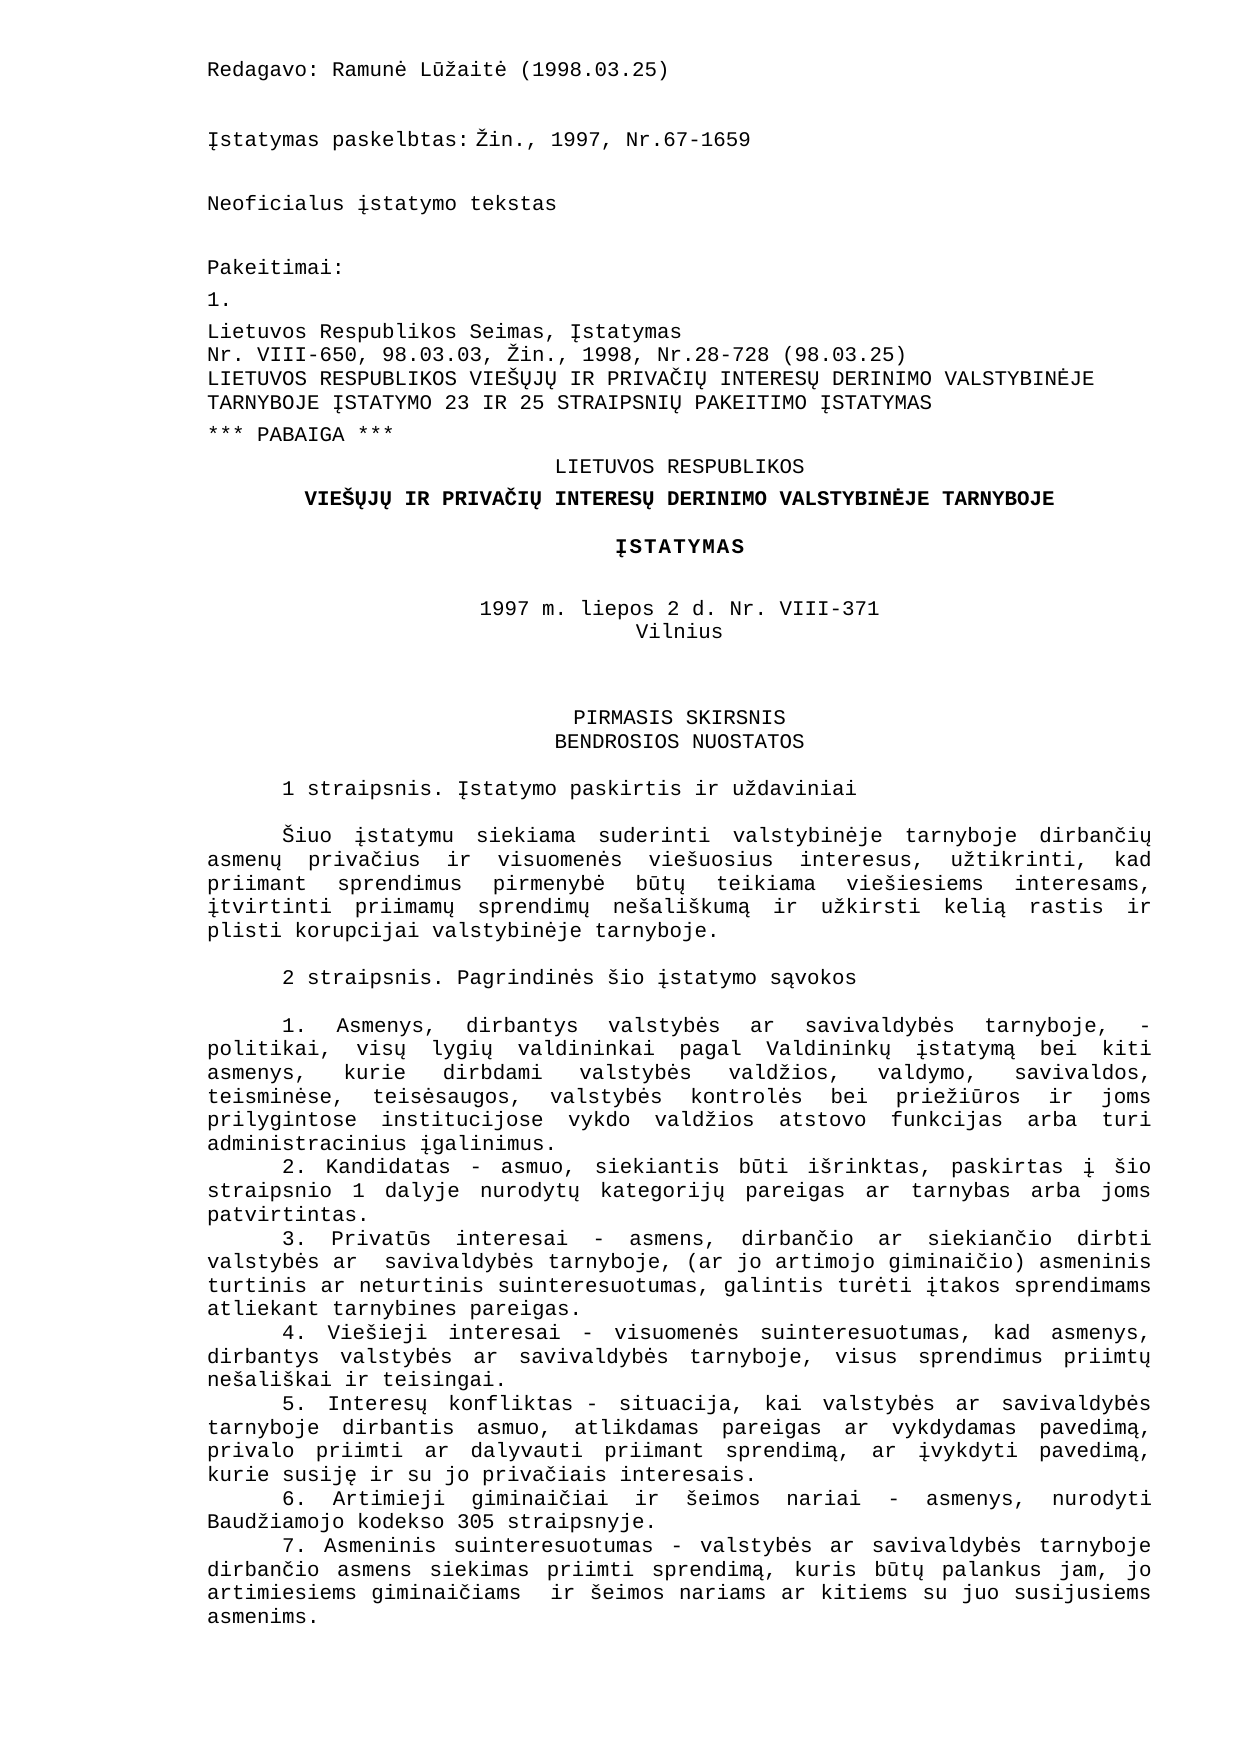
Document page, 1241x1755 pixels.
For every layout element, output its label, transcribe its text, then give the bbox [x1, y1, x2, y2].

text 1 straipsnis. Įstatymo paskirtis ir uždaviniai [207, 778, 1152, 802]
text 3. Privatūs interesai - asmens, dirbančio ar siekiančio dirbti valstybės ar savivaldybės tarnyboje, (ar jo artimojo giminaičio) asmeninis turtinis ar neturtinis suinteresuotumas, galintis turėti įtakos sprendimams atliekant tarnybines pareigas. [207, 1227, 1152, 1322]
text PIRMASIS SKIRSNIS [207, 707, 1152, 731]
text Pakeitimai: [207, 257, 1152, 281]
text VIEŠŲJŲ IR PRIVAČIŲ INTERESŲ DERINIMO VALSTYBINĖJE TARNYBOJE [207, 488, 1152, 511]
text LIETUVOS RESPUBLIKOS [207, 456, 1152, 479]
text Įstatymas paskelbtas: Žin., 1997, Nr.67-1659 [207, 123, 1152, 153]
text ĮSTATYMAS [207, 536, 1152, 560]
text 2. Kandidatas - asmuo, siekiantis būti išrinktas, paskirtas į šio straipsnio 1 dalyje nurodytų kategorijų pareigas ar tarnybas arba joms patvirtintas. [207, 1157, 1152, 1227]
text BENDROSIOS NUOSTATOS [207, 731, 1152, 754]
text Lietuvos Respublikos Seimas, Įstatymas [207, 321, 1152, 344]
text LIETUVOS RESPUBLIKOS VIEŠŲJŲ IR PRIVAČIŲ INTERESŲ DERINIMO VALSTYBINĖJE TARNYBOJE ĮSTATYMO 23 IR 25 STRAIPSNIŲ PAKEITIMO ĮSTATYMAS [207, 368, 1152, 415]
text Šiuo įstatymu siekiama suderinti valstybinėje tarnyboje dirbančių asmenų privačius ir visuomenės viešuosius interesus, užtikrinti, kad priimant sprendimus pirmenybė būtų teikiama viešiesiems interesams, įtvirtinti priimamų sprendimų nešališkumą ir užkirsti kelią rastis ir plisti korupcijai valstybinėje tarnyboje. [207, 826, 1152, 944]
text 1. [207, 289, 1152, 312]
text 4. Viešieji interesai - visuomenės suinteresuotumas, kad asmenys, dirbantys valstybės ar savivaldybės tarnyboje, visus sprendimus priimtų nešališkai ir teisingai. [207, 1322, 1152, 1393]
text Nr. VIII-650, 98.03.03, Žin., 1998, Nr.28-728 (98.03.25) [207, 344, 1152, 368]
text *** pABAIGA *** [207, 424, 1152, 447]
text 2 straipsnis. Pagrindinės šio įstatymo sąvokos [207, 967, 1152, 991]
text 6. Artimieji giminaičiai ir šeimos nariai - asmenys, nurodyti Baudžiamojo kodekso 305 straipsnyje. [207, 1488, 1152, 1535]
text 1997 m. liepos 2 d. Nr. VIII-371 Vilnius [207, 597, 1152, 645]
text 5. Interesų konfliktas - situacija, kai valstybės ar savivaldybės tarnyboje dirbantis asmuo, atlikdamas pareigas ar vykdydamas pavedimą, privalo priimti ar dalyvauti priimant sprendimą, ar įvykdyti pavedimą, kurie susiję ir su jo privačiais interesais. [207, 1393, 1152, 1488]
text 1. Asmenys, dirbantys valstybės ar savivaldybės tarnyboje, - politikai, visų lygių valdininkai pagal Valdininkų įstatymą bei kiti asmenys, kurie dirbdami valstybės valdžios, valdymo, savivaldos, teisminėse, teisėsaugos, valstybės kontrolės bei priežiūros ir joms prilygintose institucijose vykdo valdžios atstovo funkcijas arba turi administracinius įgalinimus. [207, 1015, 1152, 1157]
text Redagavo: Ramunė Lūžaitė (1998.03.25) [207, 59, 1152, 83]
text 7. Asmeninis suinteresuotumas - valstybės ar savivaldybės tarnyboje dirbančio asmens siekimas priimti sprendimą, kuris būtų palankus jam, jo artimiesiems giminaičiams ir šeimos nariams ar kitiems su juo susijusiems asmenims. [207, 1535, 1152, 1629]
text Neoficialus įstatymo tekstas [207, 193, 1152, 217]
